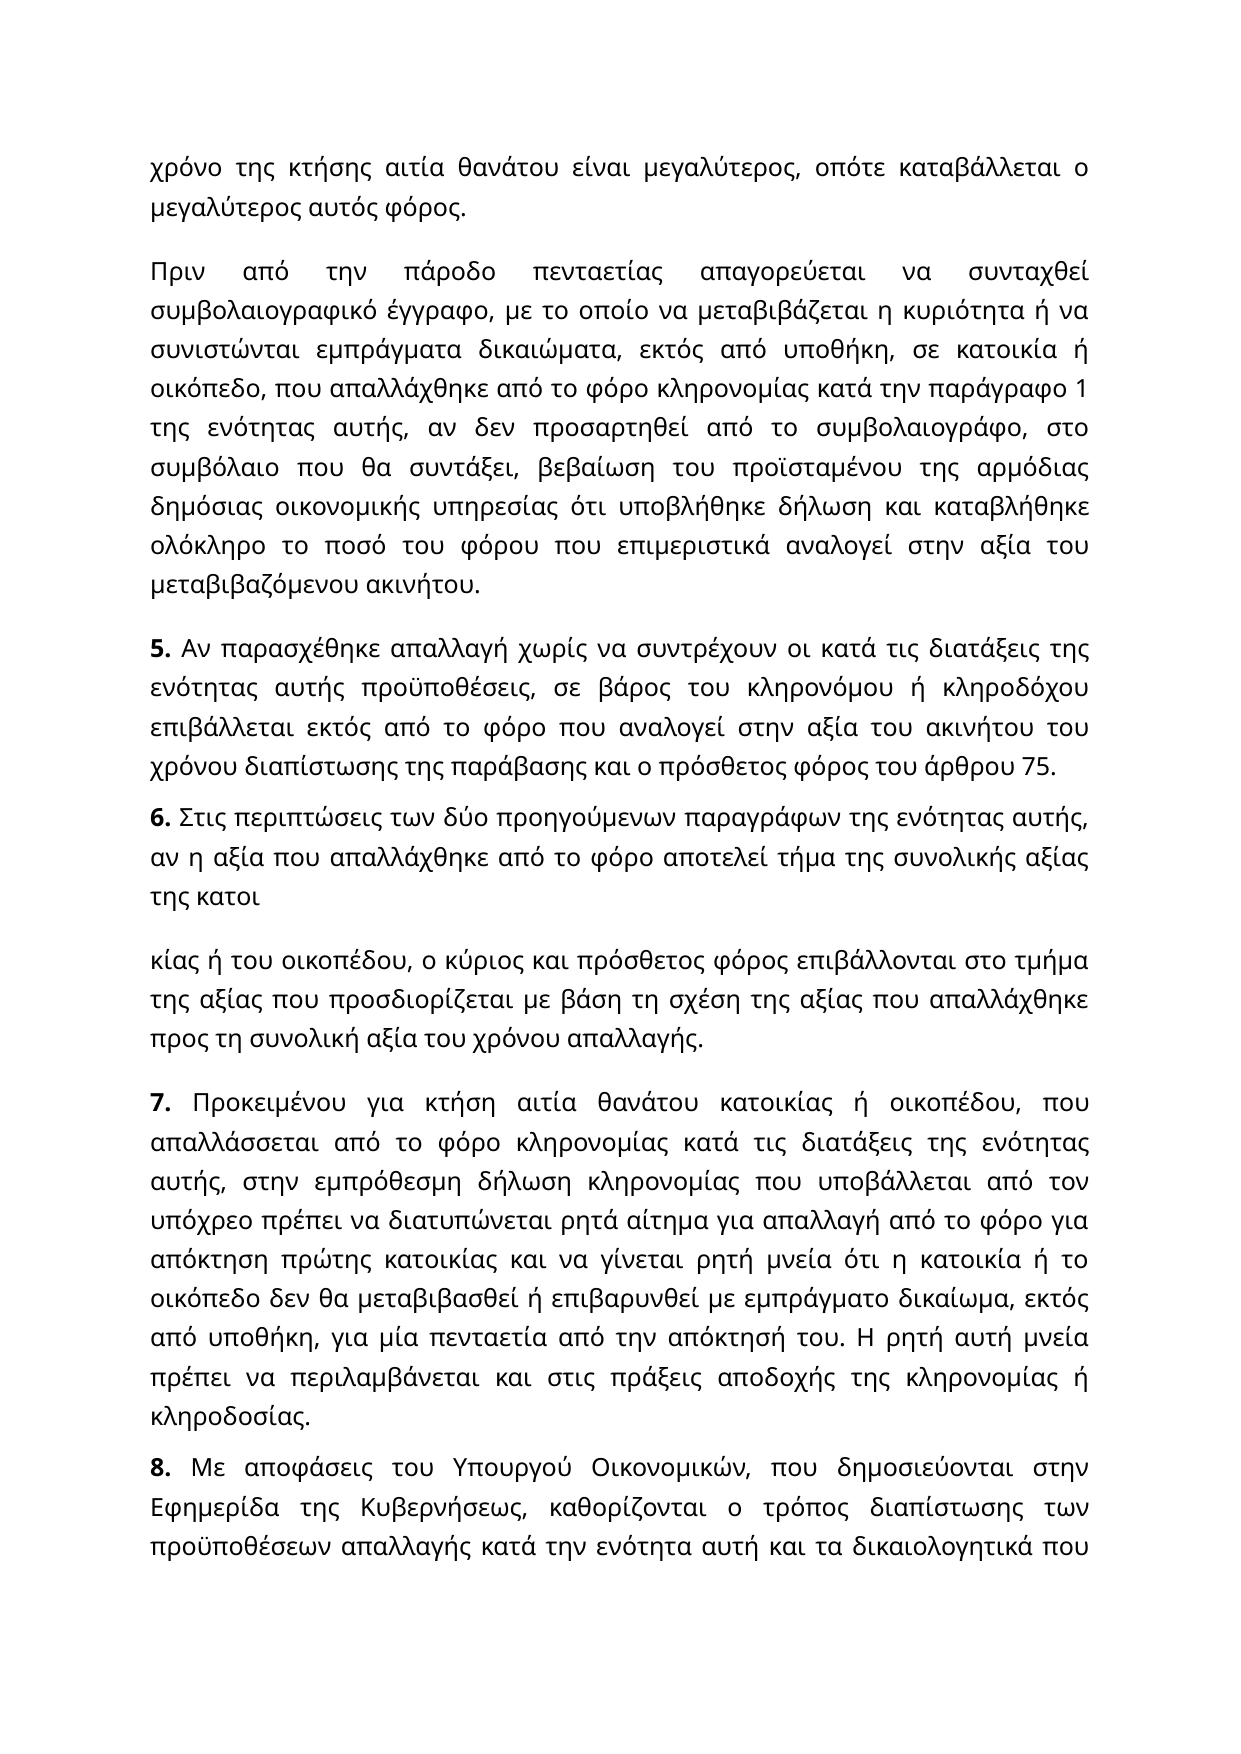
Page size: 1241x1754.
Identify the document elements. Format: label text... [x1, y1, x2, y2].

text Πριν από την πάροδο πενταετίας απαγορεύεται να συνταχθεί συμβολαιογραφικό έγγραφο, με το οποίο να μεταβιβάζεται η κυριότητα ή να συνιστώνται εμπράγματα δικαιώματα, εκτός από υποθήκη, σε κατοικία ή οικόπεδο, που απαλλάχθηκε από το φόρο κληρονομίας κατά την παράγραφο 1 της ενότητας αυτής, αν δεν προσαρτηθεί από το συμβολαιογράφο, στο συμβόλαιο που θα συντάξει, βεβαίωση του προϊσταμένου της αρμόδιας δημόσιας οικονομικής υπηρεσίας ότι υποβλήθηκε δήλωση και καταβλήθηκε ολόκληρο το ποσό του φόρου που επιμεριστικά αναλογεί στην αξία του μεταβιβαζόμενου ακινήτου. [150, 253, 1090, 601]
text 7. Προκειμένου για κτήση αιτία θανάτου κατοικίας ή οικοπέδου, που απαλλάσσεται από το φόρο κληρονομίας κατά τις διατάξεις της ενότητας αυτής, στην εμπρόθεσμη δήλωση κληρονομίας που υποβάλλεται από τον υπόχρεο πρέπει να διατυπώνεται ρητά αίτημα για απαλλαγή από το φόρο για απόκτηση πρώτης κατοικίας και να γίνεται ρητή μνεία ότι η κατοικία ή το οικόπεδο δεν θα μεταβιβασθεί ή επιβαρυνθεί με εμπράγματο δικαίωμα, εκτός από υποθήκη, για μία πενταετία από την απόκτησή του. Η ρητή αυτή μνεία πρέπει να περιλαμβάνεται και στις πράξεις αποδοχής της κληρονομίας ή κληροδοσίας. [150, 1085, 1090, 1432]
text 5. Αν παρασχέθηκε απαλλαγή χωρίς να συντρέχουν οι κατά τις διατάξεις της ενότητας αυτής προϋποθέσεις, σε βάρος του κληρονόμου ή κληροδόχου επιβάλλεται εκτός από το φόρο που αναλογεί στην αξία του ακινήτου του χρόνου διαπίστωσης της παράβασης και ο πρόσθετος φόρος του άρθρου 75. [150, 631, 1090, 782]
text 6. Στις περιπτώσεις των δύο προηγούμενων παραγράφων της ενότητας αυτής, αν η αξία που απαλλάχθηκε από το φόρο αποτελεί τήμα της συνολικής αξίας της κατοι [150, 800, 1090, 912]
text χρόνο της κτήσης αιτία θανάτου είναι μεγαλύτερος, οπότε καταβάλλεται ο μεγαλύτερος αυτός φόρος. [150, 150, 1090, 223]
text κίας ή του οικοπέδου, ο κύριος και πρόσθετος φόρος επιβάλλονται στο τμήμα της αξίας που προσδιορίζεται με βάση τη σχέση της αξίας που απαλλάχθηκε προς τη συνολική αξία του χρόνου απαλλαγής. [150, 942, 1090, 1055]
text 8. Με αποφάσεις του Υπουργού Οικονομικών, που δημοσιεύονται στην Εφημερίδα της Κυβερνήσεως, καθορίζονται ο τρόπος διαπίστωσης των προϋποθέσεων απαλλαγής κατά την ενότητα αυτή και τα δικαιολογητικά που [150, 1450, 1090, 1562]
